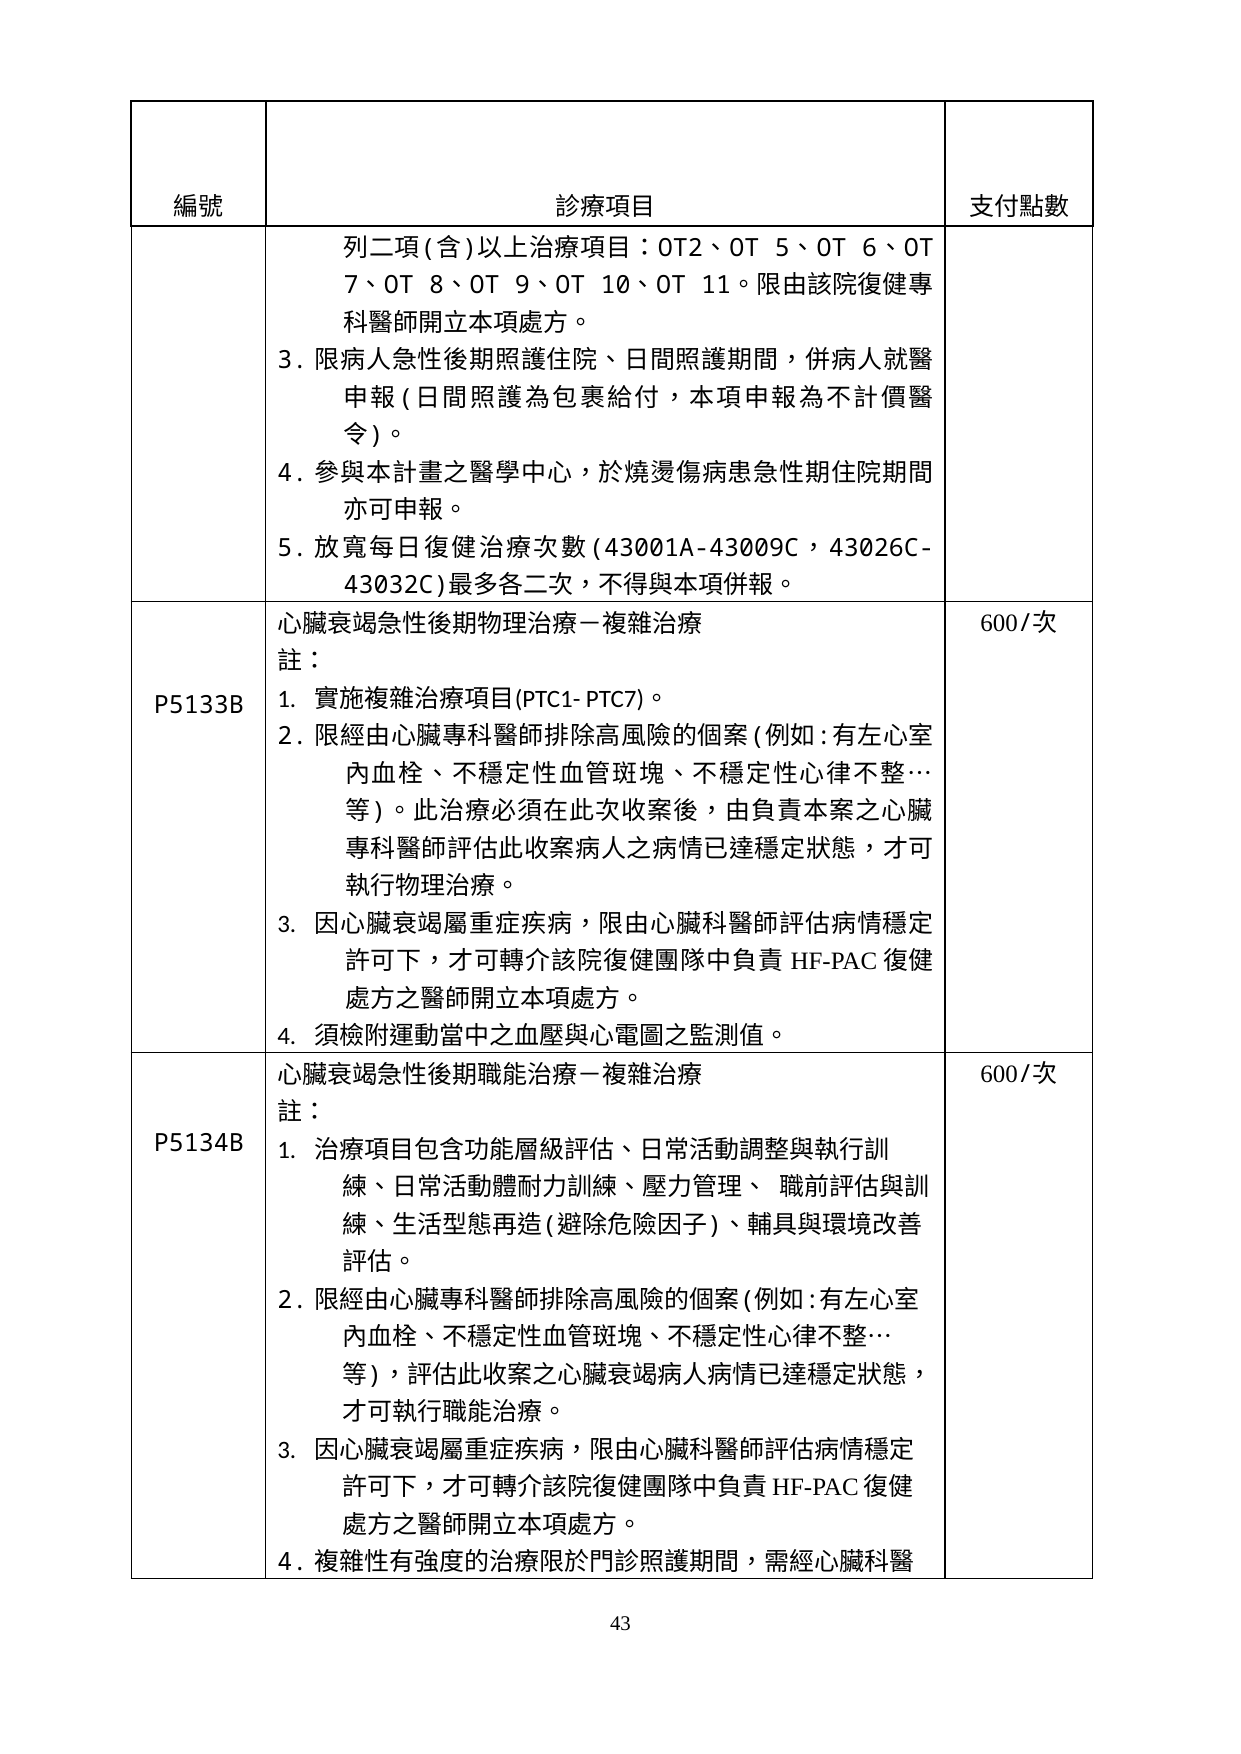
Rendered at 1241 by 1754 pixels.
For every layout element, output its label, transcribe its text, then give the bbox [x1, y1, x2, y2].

table_cell P5134B [132, 1053, 265, 1578]
table_cell 600/次 [946, 1053, 1092, 1578]
table_cell [946, 227, 1092, 601]
table_header 編號 [132, 102, 265, 225]
table_cell 心臟衰竭急性後期物理治療－複雜治療 註： 實施複雜治療項目(PTC1- PTC7)。 限經由心臟專科醫師排除高風險的個案(例如:有左心室內血栓、不穩定性血管斑塊、不穩定性心律不整…等)。此治療必須在此次收案後，由負責本案之心臟專科醫師評估此收案病人之病情已達穩定狀態，才可執行物理治療。 因心臟衰竭屬重症疾病，限由心臟科醫師評估病情穩定許可下，才可轉介該院復健團隊中負責HF-PAC復健處方之醫師開立本項處方。 須檢附運動當中之血壓與心電圖之監測值。 [266, 602, 944, 1052]
table_cell [132, 227, 265, 601]
table_cell 心臟衰竭急性後期職能治療－複雜治療 註： 治療項目包含功能層級評估、日常活動調整與執行訓練、日常活動體耐力訓練、壓力管理、 職前評估與訓練、生活型態再造(避除危險因子)、輔具與環境改善評估。 限經由心臟專科醫師排除高風險的個案(例如:有左心室內血栓、不穩定性血管斑塊、不穩定性心律不整…等)，評估此收案之心臟衰竭病人病情已達穩定狀態，才可執行職能治療。 因心臟衰竭屬重症疾病，限由心臟科醫師評估病情穩定許可下，才可轉介該院復健團隊中負責HF-PAC復健處方之醫師開立本項處方。 複雜性有強度的治療限於門診照護期間，需經心臟科醫 [266, 1053, 944, 1578]
table_cell 600/次 [946, 602, 1092, 1052]
table_cell P5133B [132, 602, 265, 1052]
table_cell 列二項(含)以上治療項目：OT2、OT 5、OT 6、OT 7、OT 8、OT 9、OT 10、OT 11。限由該院復健專科醫師開立本項處方。 限病人急性後期照護住院、日間照護期間，併病人就醫申報(日間照護為包裹給付，本項申報為不計價醫令)。 參與本計畫之醫學中心，於燒燙傷病患急性期住院期間亦可申報。 放寬每日復健治療次數(43001A-43009C，43026C-43032C)最多各二次，不得與本項併報。 [266, 227, 944, 601]
table_header 診療項目 [267, 102, 944, 225]
table_header 支付點數 [946, 102, 1092, 225]
